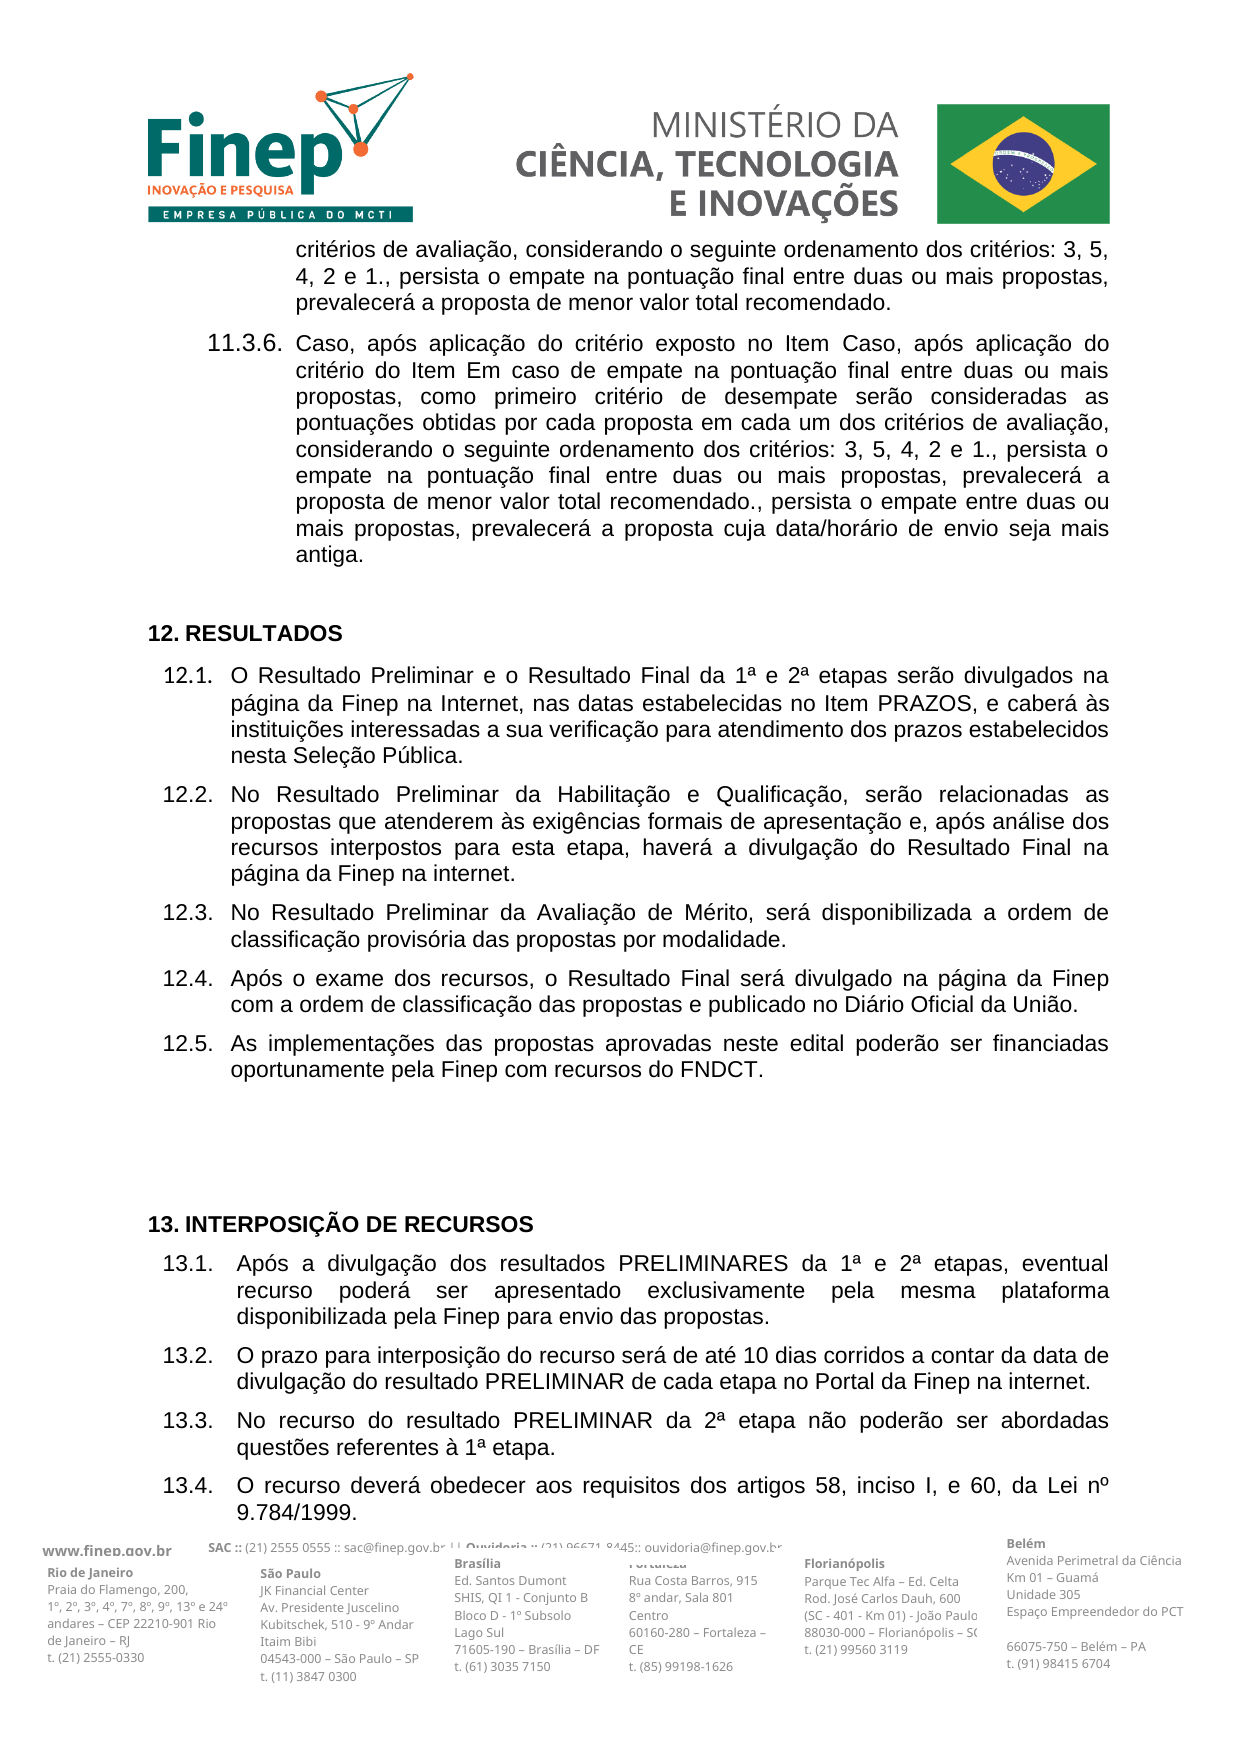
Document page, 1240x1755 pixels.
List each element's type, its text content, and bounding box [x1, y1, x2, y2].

list As implementações das propostas aprovadas neste edital poderão ser financiadas oportunamente pela Finep com recursos do FNDCT. [162, 1030, 1110, 1082]
list No Resultado Preliminar da Habilitação e Qualificação, serão relacionadas as propostas que atenderem às exigências formais de apresentação e, após análise dos recursos interpostos para esta etapa, haverá a divulgação do Resultado Final na página da Finep na internet. [162, 781, 1110, 887]
list O recurso deverá obedecer aos requisitos dos artigos 58, inciso I, e 60, da Lei nº 9.784/1999. [162, 1472, 1110, 1525]
list Após o exame dos recursos, o Resultado Final será divulgado na página da Finep com a ordem de classificação das propostas e publicado no Diário Oficial da União. [162, 964, 1110, 1017]
list No Resultado Preliminar da Avaliação de Mérito, será disponibilizada a ordem de classificação provisória das propostas por modalidade. [162, 899, 1110, 952]
list Caso, após aplicação do critério do Item 11.3.4, persista o empate na pontuação final entre duas ou mais propostas, prevalecerá a proposta de menor valor total recomendado. [207, 236, 1110, 315]
list Caso, após aplicação do critério exposto no Item 11.3.5, persista o empate entre duas ou mais propostas, prevalecerá a proposta cuja data/horário de envio seja mais antiga. [207, 328, 1110, 567]
list No recurso do resultado PRELIMINAR da 2ª etapa não poderão ser abordadas questões referentes à 1ª etapa. [162, 1407, 1110, 1460]
list Após a divulgação dos resultados PRELIMINARES da 1ª e 2ª etapas, eventual recurso poderá ser apresentado exclusivamente pela mesma plataforma disponibilizada pela Finep para envio das propostas. [162, 1250, 1110, 1329]
list O Resultado Preliminar e o Resultado Final da 1ª e 2ª etapas serão divulgados na página da Finep na Internet, nas datas estabelecidas no Item 9, e caberá às instituições interessadas a sua verificação para atendimento dos prazos estabelecidos nesta Seleção Pública. [162, 659, 1110, 769]
list RESULTADOS [148, 620, 1110, 647]
list INTERPOSIÇÃO DE RECURSOS [148, 1211, 1110, 1238]
list O prazo para interposição do recurso será de até 10 dias corridos a contar da data de divulgação do resultado PRELIMINAR de cada etapa no Portal da Finep na internet. [162, 1342, 1110, 1394]
